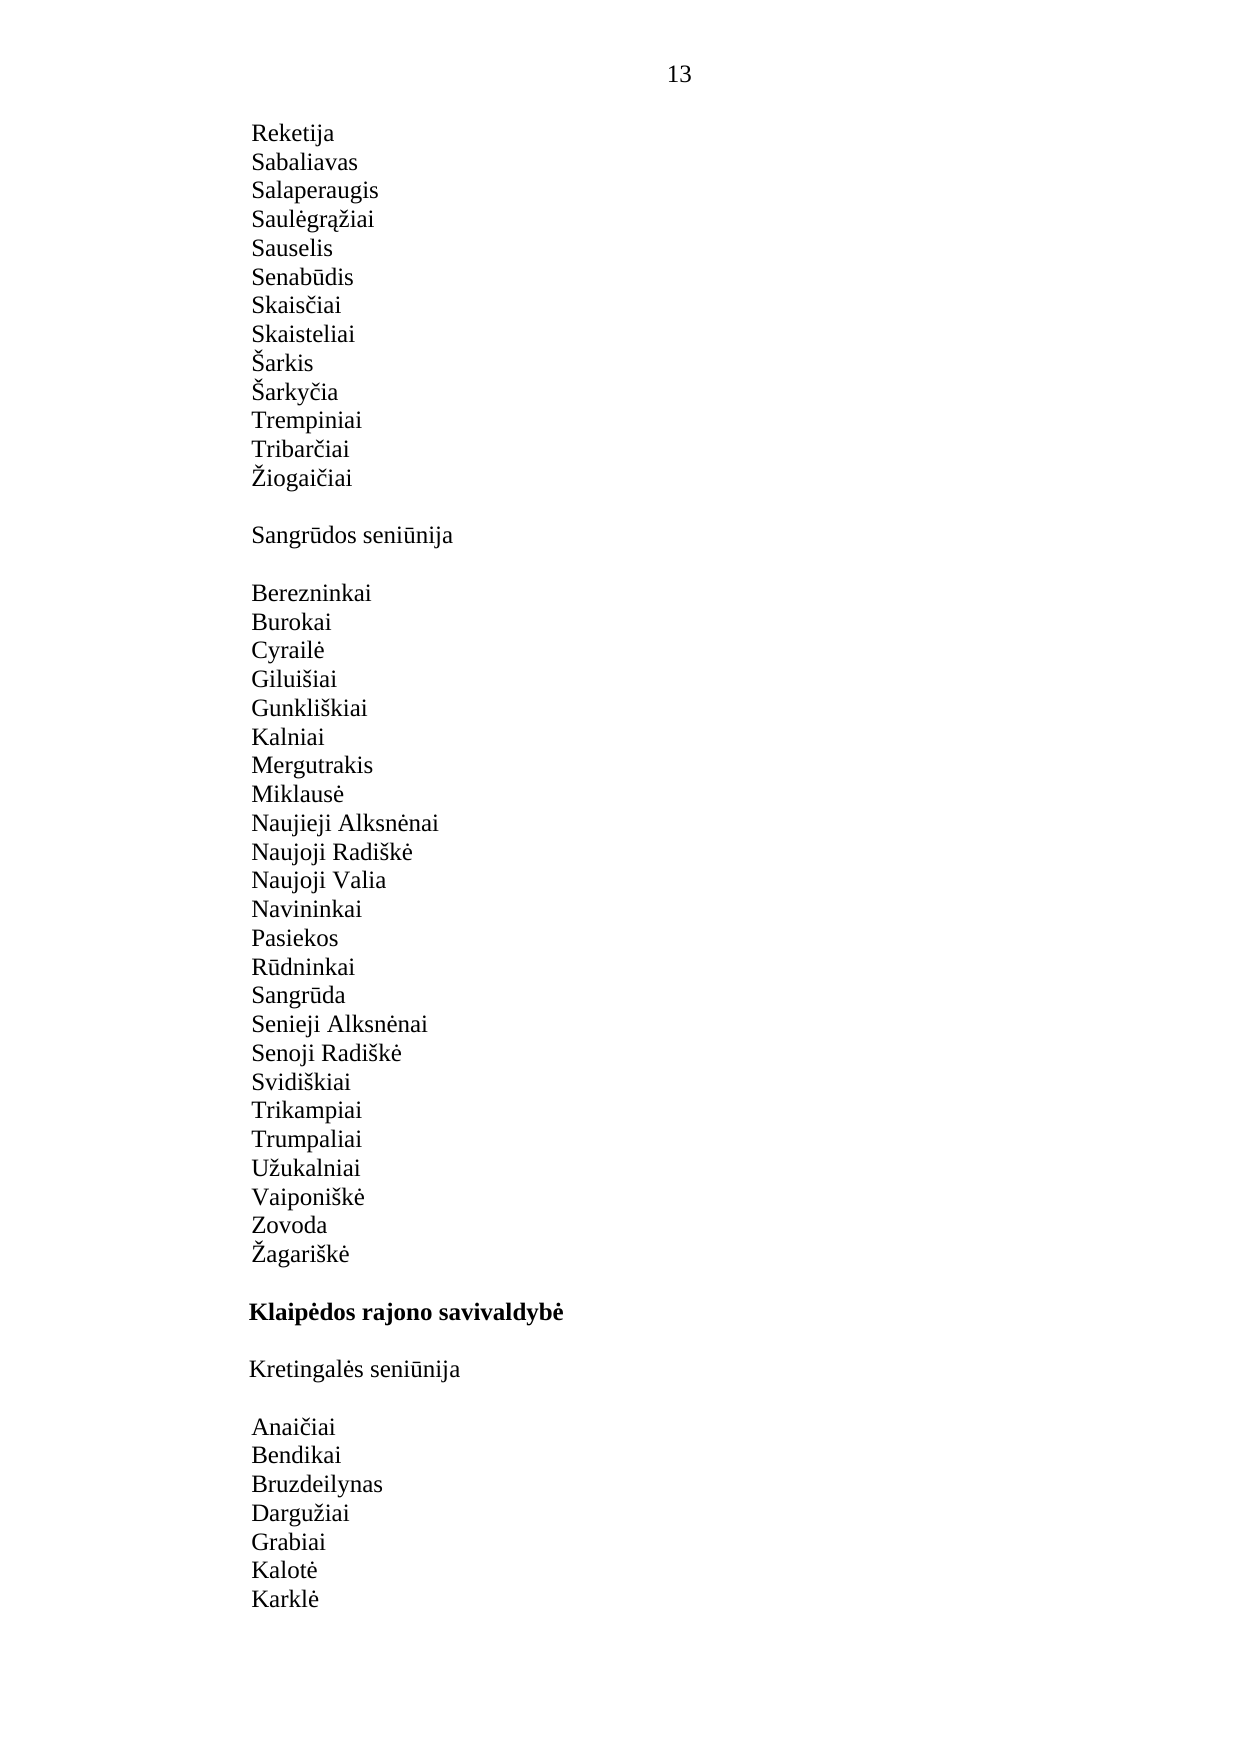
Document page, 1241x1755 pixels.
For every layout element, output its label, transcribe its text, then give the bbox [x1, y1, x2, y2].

text Kalniai [177, 722, 1181, 751]
text Gunkliškiai [177, 693, 1181, 722]
text Dargužiai [177, 1498, 1181, 1527]
text Žagariškė [177, 1239, 1181, 1268]
text Zovoda [177, 1211, 1181, 1239]
text Berezninkai [177, 578, 1181, 607]
text Miklausė [177, 779, 1181, 808]
text Naujoji Radiškė [177, 837, 1181, 866]
text Trikampiai [177, 1096, 1181, 1124]
text Trumpaliai [177, 1124, 1181, 1153]
text Skaisteliai [177, 319, 1181, 348]
text Kalotė [177, 1556, 1181, 1584]
text Navininkai [177, 894, 1181, 923]
text Bruzdeilynas [177, 1469, 1181, 1498]
text Naujoji Valia [177, 866, 1181, 894]
text Tribarčiai [177, 434, 1181, 463]
text Sangrūda [177, 981, 1181, 1009]
text Senabūdis [177, 262, 1181, 291]
text Sangrūdos seniūnija [177, 521, 1181, 549]
text Sabaliavas [177, 147, 1181, 176]
text Burokai [177, 607, 1181, 636]
text Salaperaugis [177, 176, 1181, 204]
text Vaiponiškė [177, 1182, 1181, 1211]
text Klaipėdos rajono savivaldybė [177, 1297, 1181, 1326]
text Naujieji Alksnėnai [177, 808, 1181, 837]
text Mergutrakis [177, 751, 1181, 779]
text Bendikai [177, 1441, 1181, 1469]
text Žiogaičiai [177, 463, 1181, 492]
text Pasiekos [177, 923, 1181, 952]
text Anaičiai [177, 1412, 1181, 1441]
text Cyrailė [177, 636, 1181, 664]
text Šarkyčia [177, 377, 1181, 406]
text Senoji Radiškė [177, 1038, 1181, 1067]
text Saulėgrąžiai [177, 204, 1181, 233]
text Skaisčiai [177, 291, 1181, 319]
text Rūdninkai [177, 952, 1181, 981]
text Kretingalės seniūnija [177, 1354, 1181, 1383]
text Giluišiai [177, 664, 1181, 693]
text Svidiškiai [177, 1067, 1181, 1096]
text Grabiai [177, 1527, 1181, 1556]
text Karklė [177, 1584, 1181, 1613]
text Trempiniai [177, 406, 1181, 434]
text Reketija [177, 118, 1181, 147]
text Užukalniai [177, 1153, 1181, 1182]
text Sauselis [177, 233, 1181, 262]
text Senieji Alksnėnai [177, 1009, 1181, 1038]
text Šarkis [177, 348, 1181, 377]
